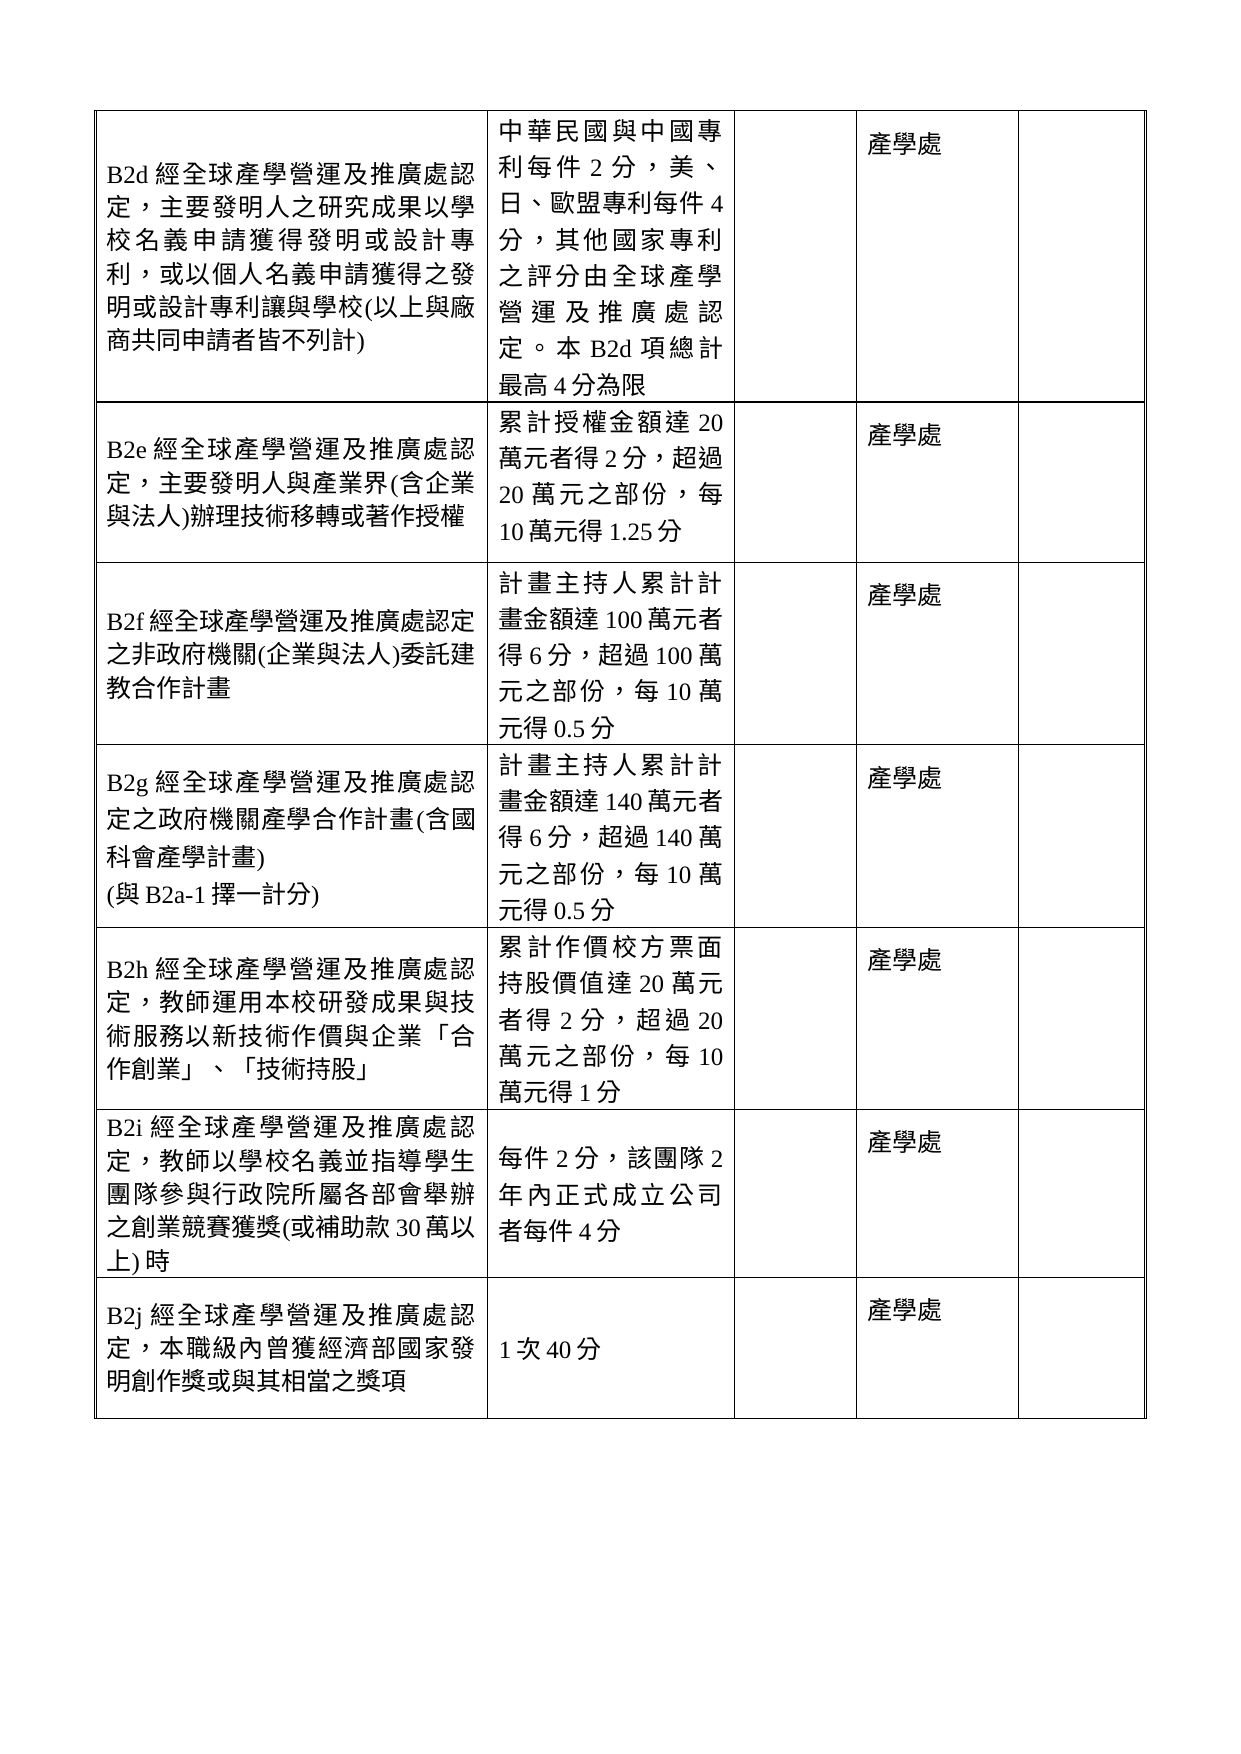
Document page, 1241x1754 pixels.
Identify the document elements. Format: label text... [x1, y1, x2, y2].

table_cell B2i經全球產學營運及推廣處認定，教師以學校名義並指導學生團隊參與行政院所屬各部會舉辦之創業競賽獲獎(或補助款30萬以上) 時 [97, 1110, 487, 1277]
table_cell 產學處 [857, 745, 1018, 927]
table_cell B2d經全球產學營運及推廣處認定，主要發明人之研究成果以學校名義申請獲得發明或設計專利，或以個人名義申請獲得之發明或設計專利讓與學校(以上與廠商共同申請者皆不列計) [97, 111, 487, 401]
table_cell [735, 563, 856, 744]
table_cell B2g經全球產學營運及推廣處認定之政府機關產學合作計畫(含國科會產學計畫) (與B2a-1擇一計分) [97, 745, 487, 927]
table_cell B2j經全球產學營運及推廣處認定，本職級內曾獲經濟部國家發明創作獎或與其相當之獎項 [97, 1278, 487, 1417]
table_cell [735, 1278, 856, 1417]
table_cell 累計授權金額達20萬元者得2分，超過20萬元之部份，每10萬元得1.25分 [488, 403, 734, 562]
table_cell [1019, 563, 1144, 744]
table_cell [1019, 111, 1144, 401]
table_cell [735, 928, 856, 1109]
table_cell 累計作價校方票面持股價值達20萬元者得2分，超過20萬元之部份，每10萬元得1分 [488, 928, 734, 1109]
table_cell 產學處 [857, 1278, 1018, 1417]
table_cell [1019, 745, 1144, 927]
table_cell [1019, 1110, 1144, 1277]
table_cell [1019, 403, 1144, 562]
table_cell 產學處 [857, 403, 1018, 562]
table_cell B2e經全球產學營運及推廣處認定，主要發明人與產業界(含企業與法人)辦理技術移轉或著作授權 [97, 403, 487, 562]
table_cell 計畫主持人累計計畫金額達100萬元者得6分，超過100萬元之部份，每10萬元得0.5分 [488, 563, 734, 744]
table_cell [735, 403, 856, 562]
table_cell [735, 111, 856, 401]
table_cell 產學處 [857, 563, 1018, 744]
table_cell 計畫主持人累計計畫金額達140萬元者得6分，超過140萬元之部份，每10萬元得0.5分 [488, 745, 734, 927]
table_cell [735, 745, 856, 927]
table_cell [1019, 928, 1144, 1109]
table_cell 產學處 [857, 928, 1018, 1109]
table_cell 每件2分，該團隊2年內正式成立公司者每件4分 [488, 1110, 734, 1277]
table_cell 中華民國與中國專利每件2分，美、日、歐盟專利每件4分，其他國家專利之評分由全球產學營運及推廣處認定。本B2d項總計最高4分為限 [488, 111, 734, 401]
table_cell B2h經全球產學營運及推廣處認定，教師運用本校研發成果與技術服務以新技術作價與企業「合作創業」、「技術持股」 [97, 928, 487, 1109]
table_cell B2f經全球產學營運及推廣處認定之非政府機關(企業與法人)委託建教合作計畫 [97, 563, 487, 744]
table_cell [1019, 1278, 1144, 1417]
table_cell 產學處 [857, 1110, 1018, 1277]
table_cell 產學處 [857, 111, 1018, 401]
table_cell 1次40分 [488, 1278, 734, 1417]
table_cell [735, 1110, 856, 1277]
